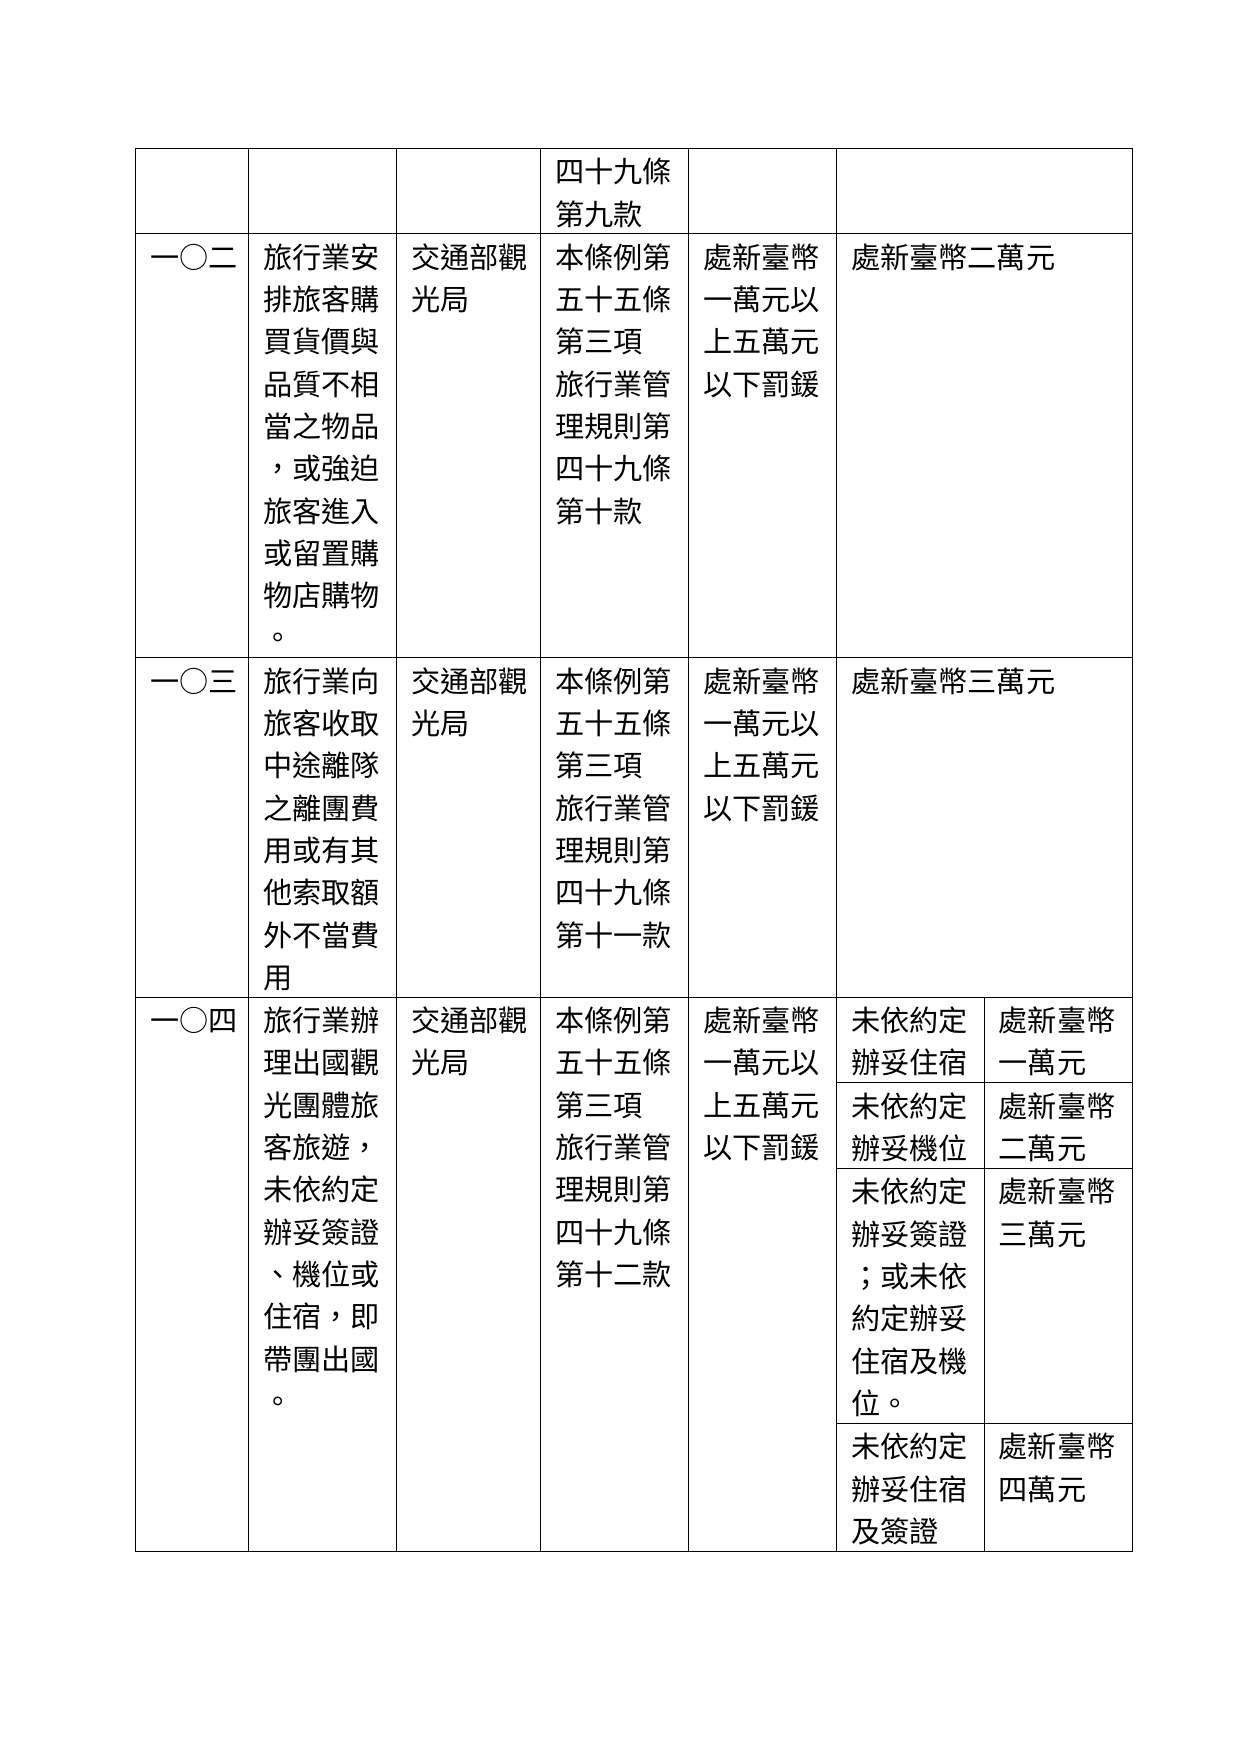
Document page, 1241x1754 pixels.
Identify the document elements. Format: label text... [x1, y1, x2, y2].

table_cell 本條例第五十五條第三項 旅行業管理規則第四十九條第十二款 [541, 998, 688, 1551]
table_cell 一○二 [136, 234, 248, 657]
table_cell 處新臺幣一萬元以上五萬元以下罰鍰 [689, 998, 836, 1551]
table_cell 一○四 [136, 998, 248, 1551]
table_cell 處新臺幣二萬元 [985, 1083, 1132, 1168]
table_cell 處新臺幣三萬元 [985, 1169, 1132, 1423]
table_cell 處新臺幣一萬元 [985, 998, 1132, 1082]
table_cell [689, 149, 836, 233]
table_cell 未依約定辦妥住宿及簽證 [837, 1424, 984, 1551]
table_cell 本條例第五十五條第三項 旅行業管理規則第四十九條第十一款 [541, 658, 688, 997]
table_cell 處新臺幣一萬元以上五萬元以下罰鍰 [689, 658, 836, 997]
table_cell 四十九條第九款 [541, 149, 688, 233]
table_cell 旅行業辦理出國觀光團體旅客旅遊，未依約定辦妥簽證、機位或住宿，即帶團出國。 [249, 998, 396, 1551]
table_cell 本條例第五十五條第三項 旅行業管理規則第四十九條第十款 [541, 234, 688, 657]
table_cell 旅行業安排旅客購買貨價與品質不相當之物品，或強迫旅客進入或留置購物店購物。 [249, 234, 396, 657]
table_cell [397, 149, 540, 233]
table_cell 未依約定辦妥住宿 [837, 998, 984, 1082]
table_cell 旅行業向旅客收取中途離隊之離團費用或有其他索取額外不當費用 [249, 658, 396, 997]
table_cell 處新臺幣二萬元 [837, 234, 1132, 657]
table_cell 交通部觀光局 [397, 998, 540, 1551]
table_cell 交通部觀光局 [397, 658, 540, 997]
table_cell 一○三 [136, 658, 248, 997]
table_cell 未依約定辦妥簽證；或未依約定辦妥住宿及機位。 [837, 1169, 984, 1423]
table_cell 處新臺幣三萬元 [837, 658, 1132, 997]
table_cell 未依約定辦妥機位 [837, 1083, 984, 1168]
table_cell 處新臺幣四萬元 [985, 1424, 1132, 1551]
table_cell 處新臺幣一萬元以上五萬元以下罰鍰 [689, 234, 836, 657]
table_cell [249, 149, 396, 233]
table_cell [136, 149, 248, 233]
table_cell [837, 149, 1132, 233]
table_cell 交通部觀光局 [397, 234, 540, 657]
